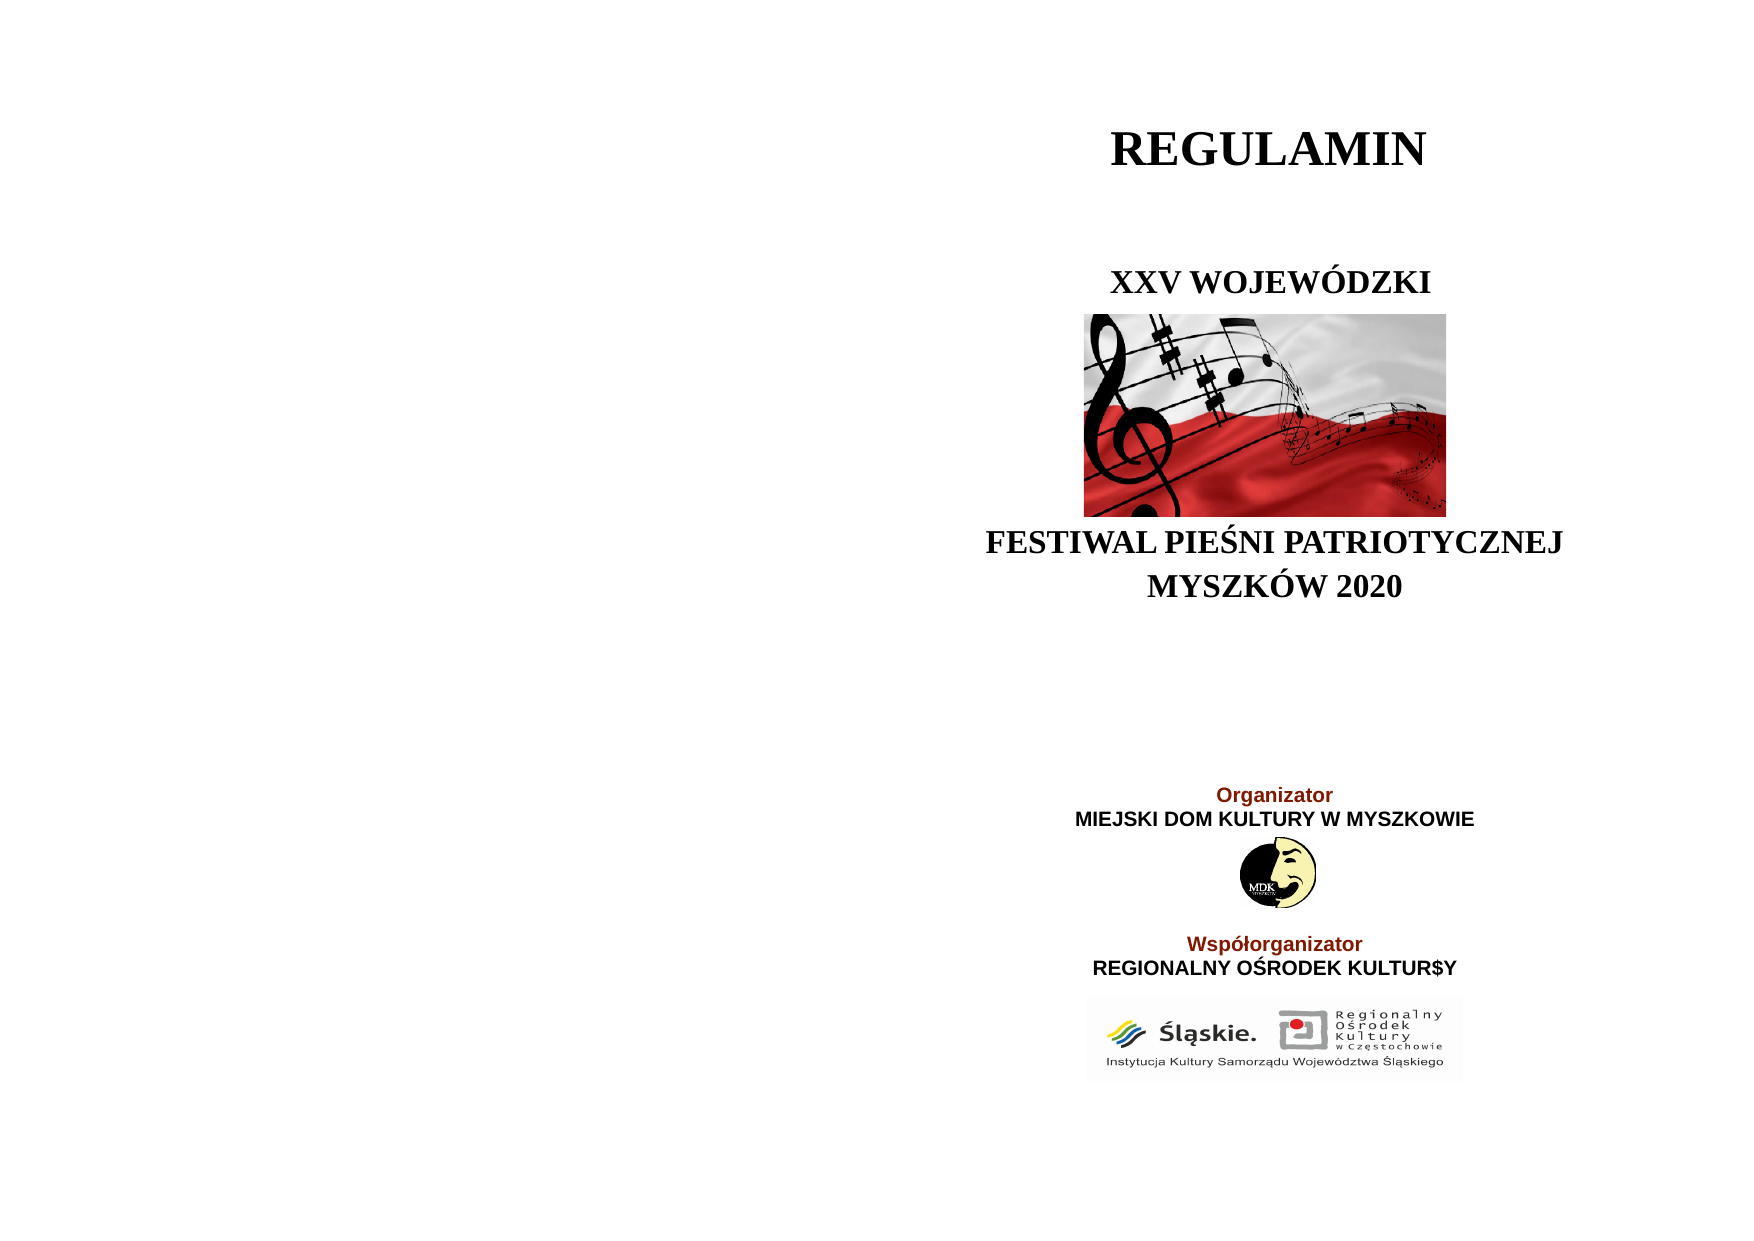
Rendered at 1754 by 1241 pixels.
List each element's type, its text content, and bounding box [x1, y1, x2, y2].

subtitle Organizator [918, 782, 1631, 806]
text XXV WOJEWÓDZKI [918, 263, 1631, 301]
text MYSZKÓW 2020 [918, 566, 1631, 604]
text FESTIWAL PIEŚNI PATRIOTYCZNEJ [918, 307, 1631, 560]
text MIEJSKI DOM KULTURY W MYSZKOWIE [918, 806, 1631, 830]
text REGIONALNY OŚRODEK KULTUR$Y [918, 956, 1631, 980]
subtitle Współorganizator [918, 932, 1631, 956]
picture [1083, 314, 1447, 517]
picture [1086, 996, 1463, 1082]
subtitle REGULAMIN [918, 119, 1631, 176]
